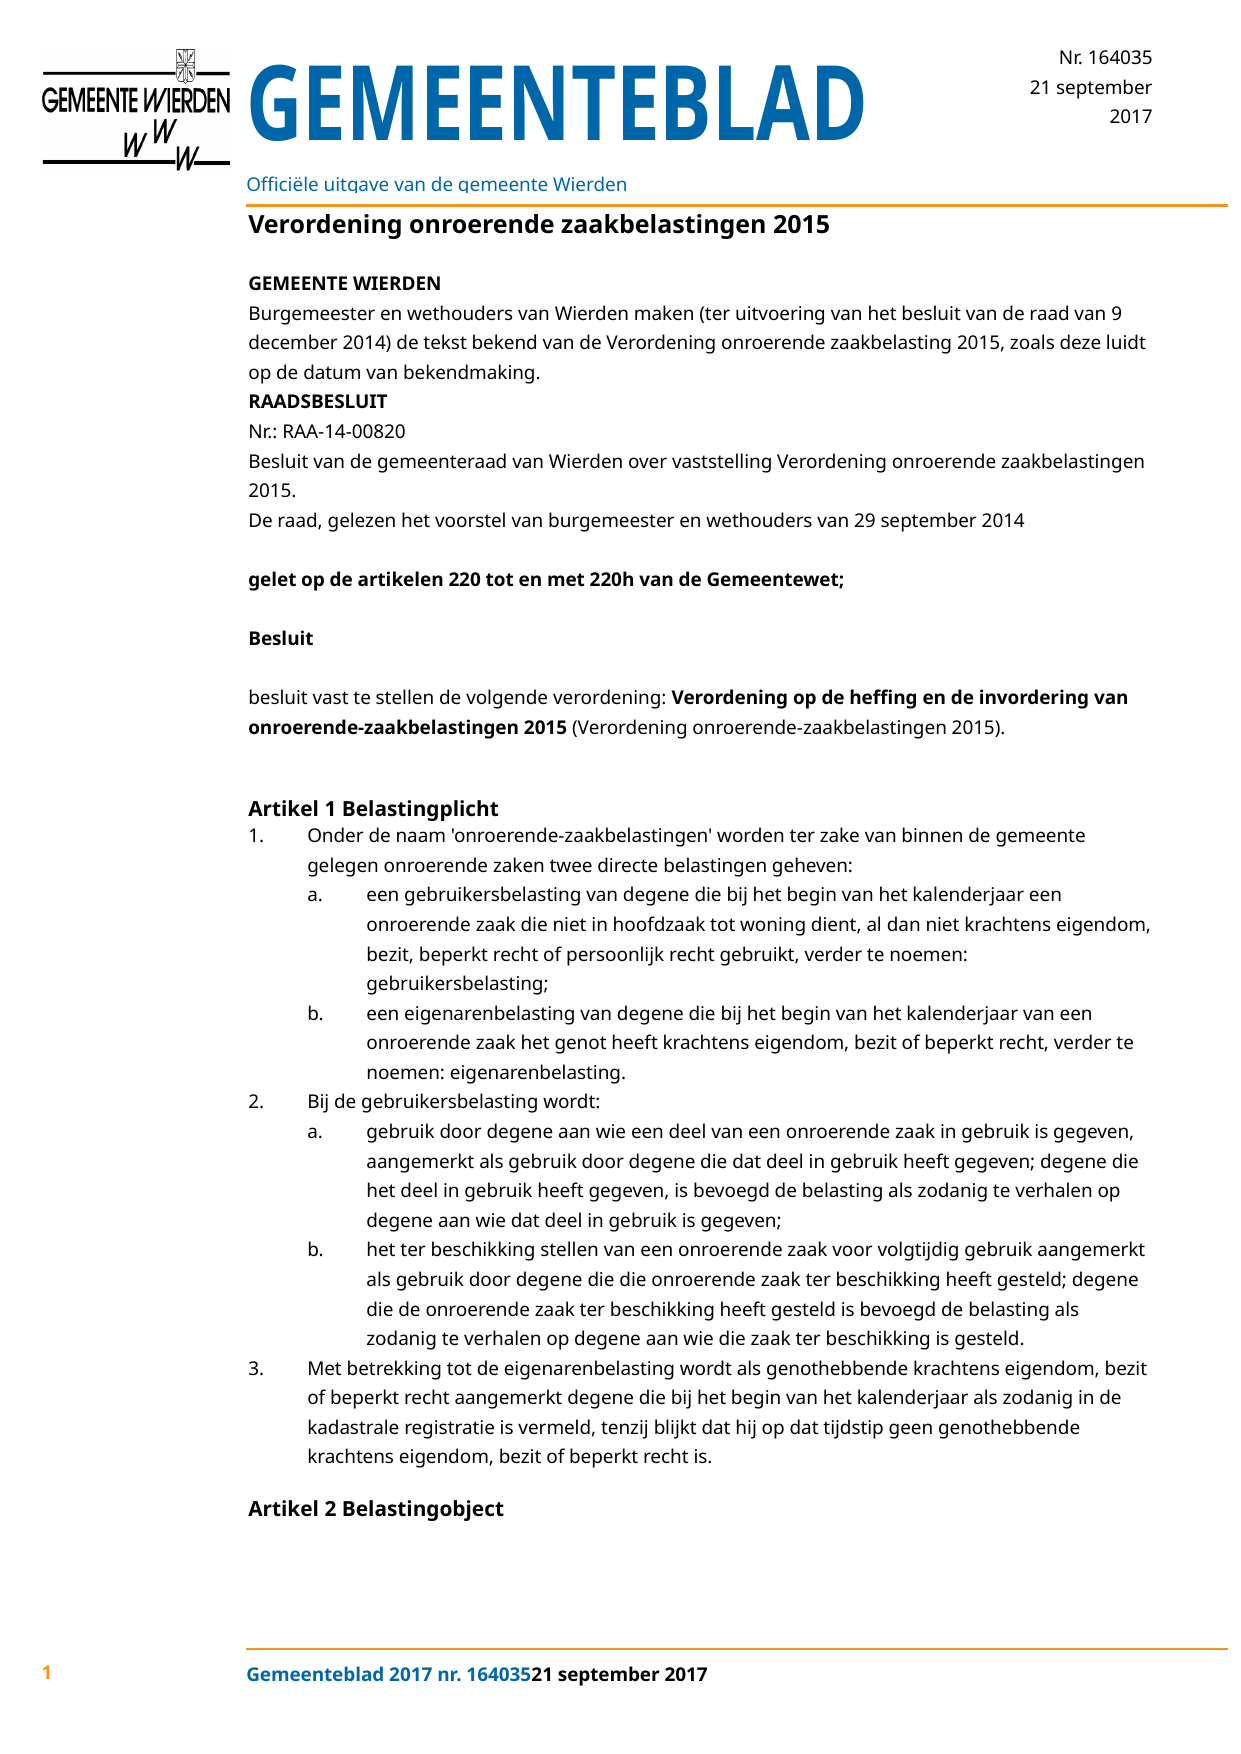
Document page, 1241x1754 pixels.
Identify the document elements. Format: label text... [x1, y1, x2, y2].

text besluit vast te stellen de volgende verordening: Verordening op de heffing en de invordering van onroerende-zaakbelastingen 2015 (Verordening onroerende-zaakbelastingen 2015). [248, 684, 1152, 740]
text Artikel 1 Belastingplicht [248, 794, 1152, 822]
list een gebruikersbelasting van degene die bij het begin van het kalenderjaar een onroerende zaak die niet in hoofdzaak tot woning dient, al dan niet krachtens eigendom, bezit, beperkt recht of persoonlijk recht gebruikt, verder te noemen: gebruikersbelasting; [307, 882, 1152, 996]
text De raad, gelezen het voorstel van burgemeester en wethouders van 29 september 2014 [248, 507, 1152, 533]
text Verordening onroerende zaakbelastingen 2015 [248, 207, 1152, 241]
list het ter beschikking stellen van een onroerende zaak voor volgtijdig gebruik aangemerkt als gebruik door degene die die onroerende zaak ter beschikking heeft gesteld; degene die de onroerende zaak ter beschikking heeft gesteld is bevoegd de belasting als zodanig te verhalen op degene aan wie die zaak ter beschikking is gesteld. [307, 1237, 1152, 1351]
list een eigenarenbelasting van degene die bij het begin van het kalenderjaar van een onroerende zaak het genot heeft krachtens eigendom, bezit of beperkt recht, verder te noemen: eigenarenbelasting. [307, 1000, 1152, 1085]
text Besluit van de gemeenteraad van Wierden over vaststelling Verordening onroerende zaakbelastingen 2015. [248, 448, 1152, 503]
text Besluit [248, 625, 1152, 651]
list gebruik door degene aan wie een deel van een onroerende zaak in gebruik is gegeven, aangemerkt als gebruik door degene die dat deel in gebruik heeft gegeven; degene die het deel in gebruik heeft gegeven, is bevoegd de belasting als zodanig te verhalen op degene aan wie dat deel in gebruik is gegeven; [307, 1118, 1152, 1233]
text RAADSBESLUIT [248, 389, 1152, 414]
text Burgemeester en wethouders van Wierden maken (ter uitvoering van het besluit van de raad van 9 december 2014) de tekst bekend van de Verordening onroerende zaakbelasting 2015, zoals deze luidt op de datum van bekendmaking. [248, 300, 1152, 385]
list Onder de naam 'onroerende-zaakbelastingen' worden ter zake van binnen de gemeente gelegen onroerende zaken twee directe belastingen geheven: [248, 822, 1152, 878]
picture [41, 47, 231, 172]
text Artikel 2 Belastingobject [248, 1494, 1152, 1523]
list Met betrekking tot de eigenarenbelasting wordt als genothebbende krachtens eigendom, bezit of beperkt recht aangemerkt degene die bij het begin van het kalenderjaar als zodanig in de kadastrale registratie is vermeld, tenzij blijkt dat hij op dat tijdstip geen genothebbende krachtens eigendom, bezit of beperkt recht is. [248, 1355, 1152, 1469]
text Nr.: RAA-14-00820 [248, 418, 1152, 444]
list Bij de gebruikersbelasting wordt: [248, 1089, 1152, 1114]
text GEMEENTE WIERDEN [248, 270, 1152, 296]
text gelet op de artikelen 220 tot en met 220h van de Gemeentewet; [248, 566, 1152, 592]
